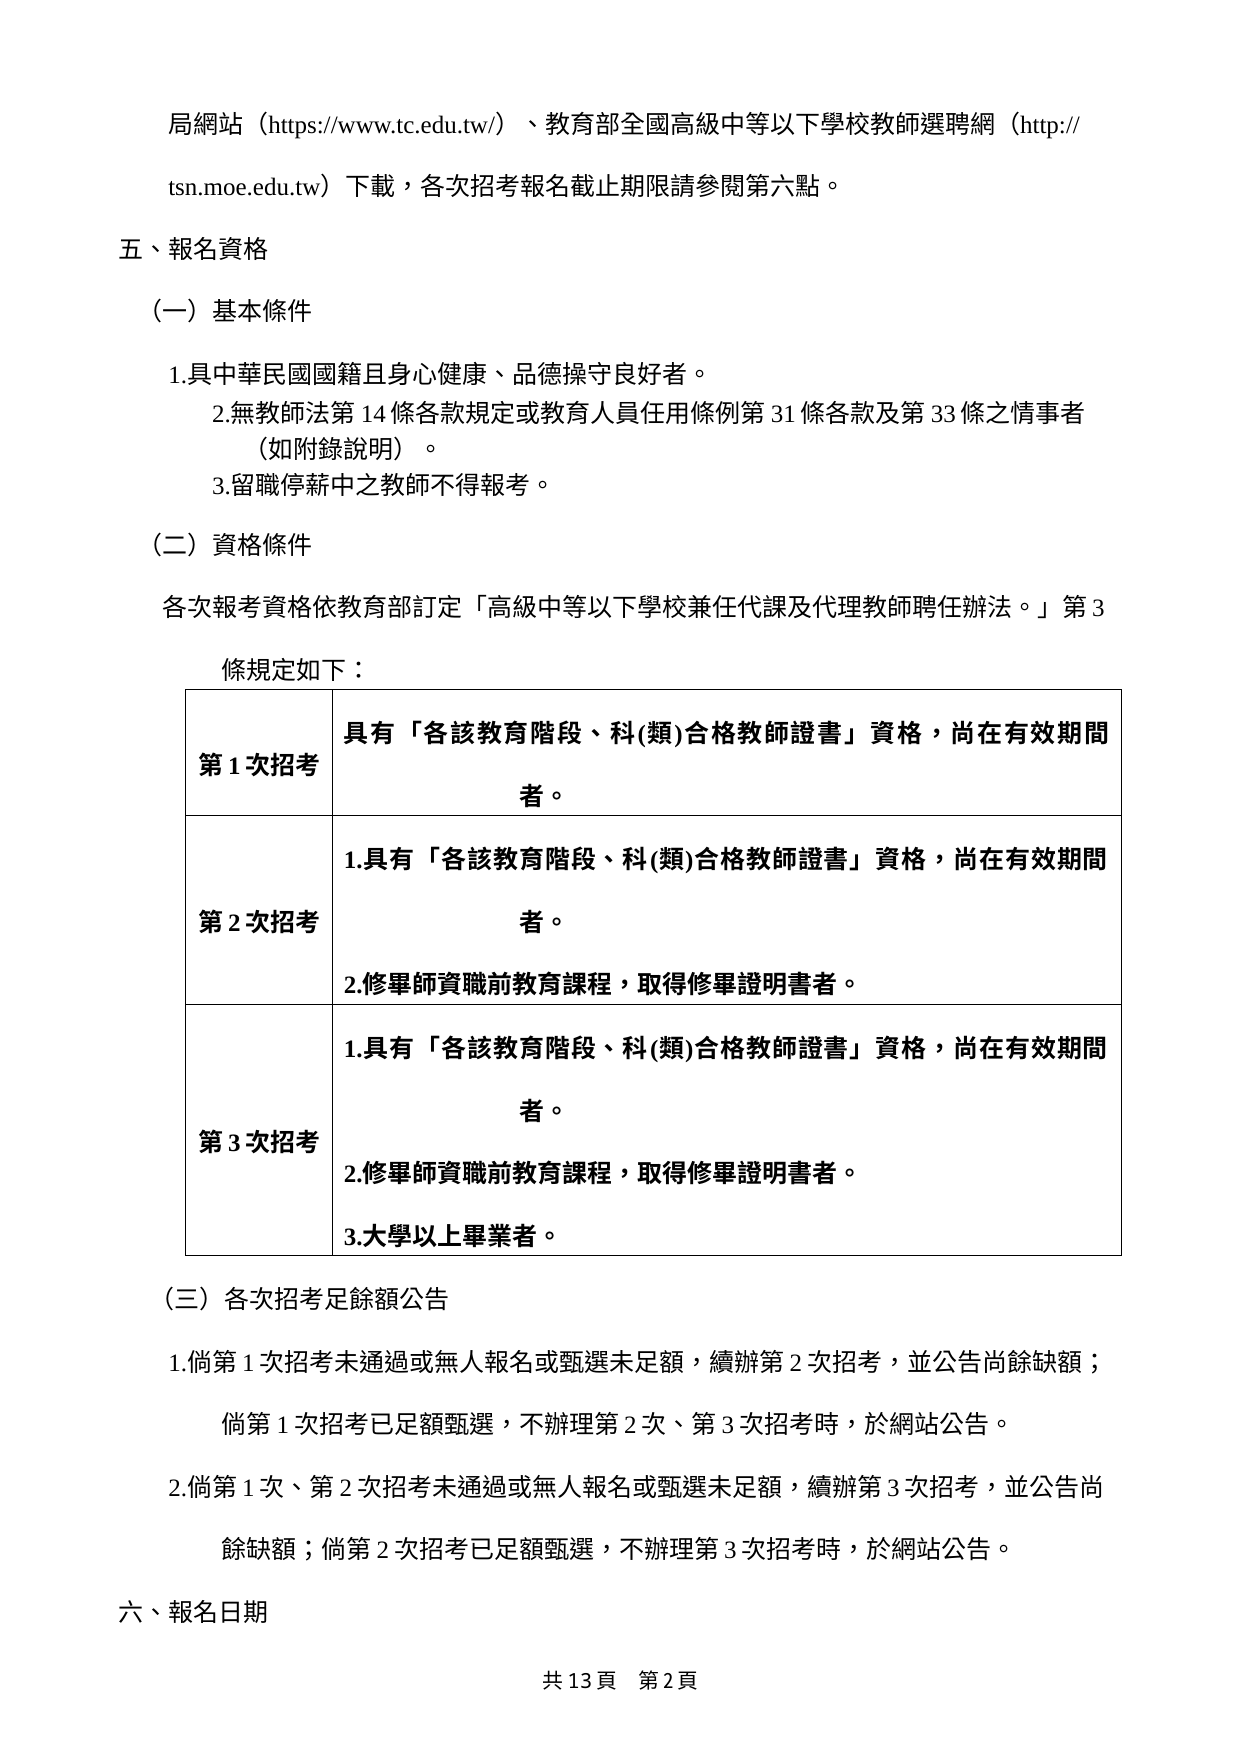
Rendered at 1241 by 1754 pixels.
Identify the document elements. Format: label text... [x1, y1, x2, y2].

table_cell 1.具有「各該教育階段、科(類)合格教師證書」資格，尚在有效期間者。 2.修畢師資職前教育課程，取得修畢證明書者。 [333, 816, 1121, 1004]
table_header 具有「各該教育階段、科(類)合格教師證書」資格，尚在有效期間者。 [333, 690, 1121, 815]
text 各次報考資格依教育部訂定「高級中等以下學校兼任代課及代理教師聘任辦法。」第3條規定如下： [118, 564, 1122, 689]
text （三）各次招考足餘額公告 [118, 1256, 1122, 1318]
text 2.無教師法第14條各款規定或教育人員任用條例第31條各款及第33條之情事者（如附錄說明）。 [206, 393, 1122, 466]
table_cell 第2次招考 [186, 816, 332, 1004]
text （一）基本條件 [118, 268, 1122, 331]
text （二）資格條件 [118, 502, 1122, 564]
text 3.留職停薪中之教師不得報考。 [206, 466, 1122, 502]
table_cell 第3次招考 [186, 1005, 332, 1255]
text 五、報名資格 [118, 206, 1122, 268]
text 1.倘第1次招考未通過或無人報名或甄選未足額，續辦第2次招考，並公告尚餘缺額；倘第1次招考已足額甄選，不辦理第2次、第3次招考時，於網站公告。 [118, 1318, 1122, 1443]
text 六、報名日期 [118, 1568, 1122, 1631]
text 2.倘第1次、第2次招考未通過或無人報名或甄選未足額，續辦第3次招考，並公告尚餘缺額；倘第2次招考已足額甄選，不辦理第3次招考時，於網站公告。 [118, 1443, 1122, 1568]
table_cell 1.具有「各該教育階段、科(類)合格教師證書」資格，尚在有效期間者。 2.修畢師資職前教育課程，取得修畢證明書者。 3.大學以上畢業者。 [333, 1005, 1121, 1255]
table_header 第1次招考 [186, 690, 332, 815]
text 1.具中華民國國籍且身心健康、品德操守良好者。 [118, 331, 1122, 393]
text 局網站（https://www.tc.edu.tw/）、教育部全國高級中等以下學校教師選聘網（http://tsn.moe.edu.tw）下載，各次招考報名截止期限請參閱第六點。 [118, 81, 1122, 206]
